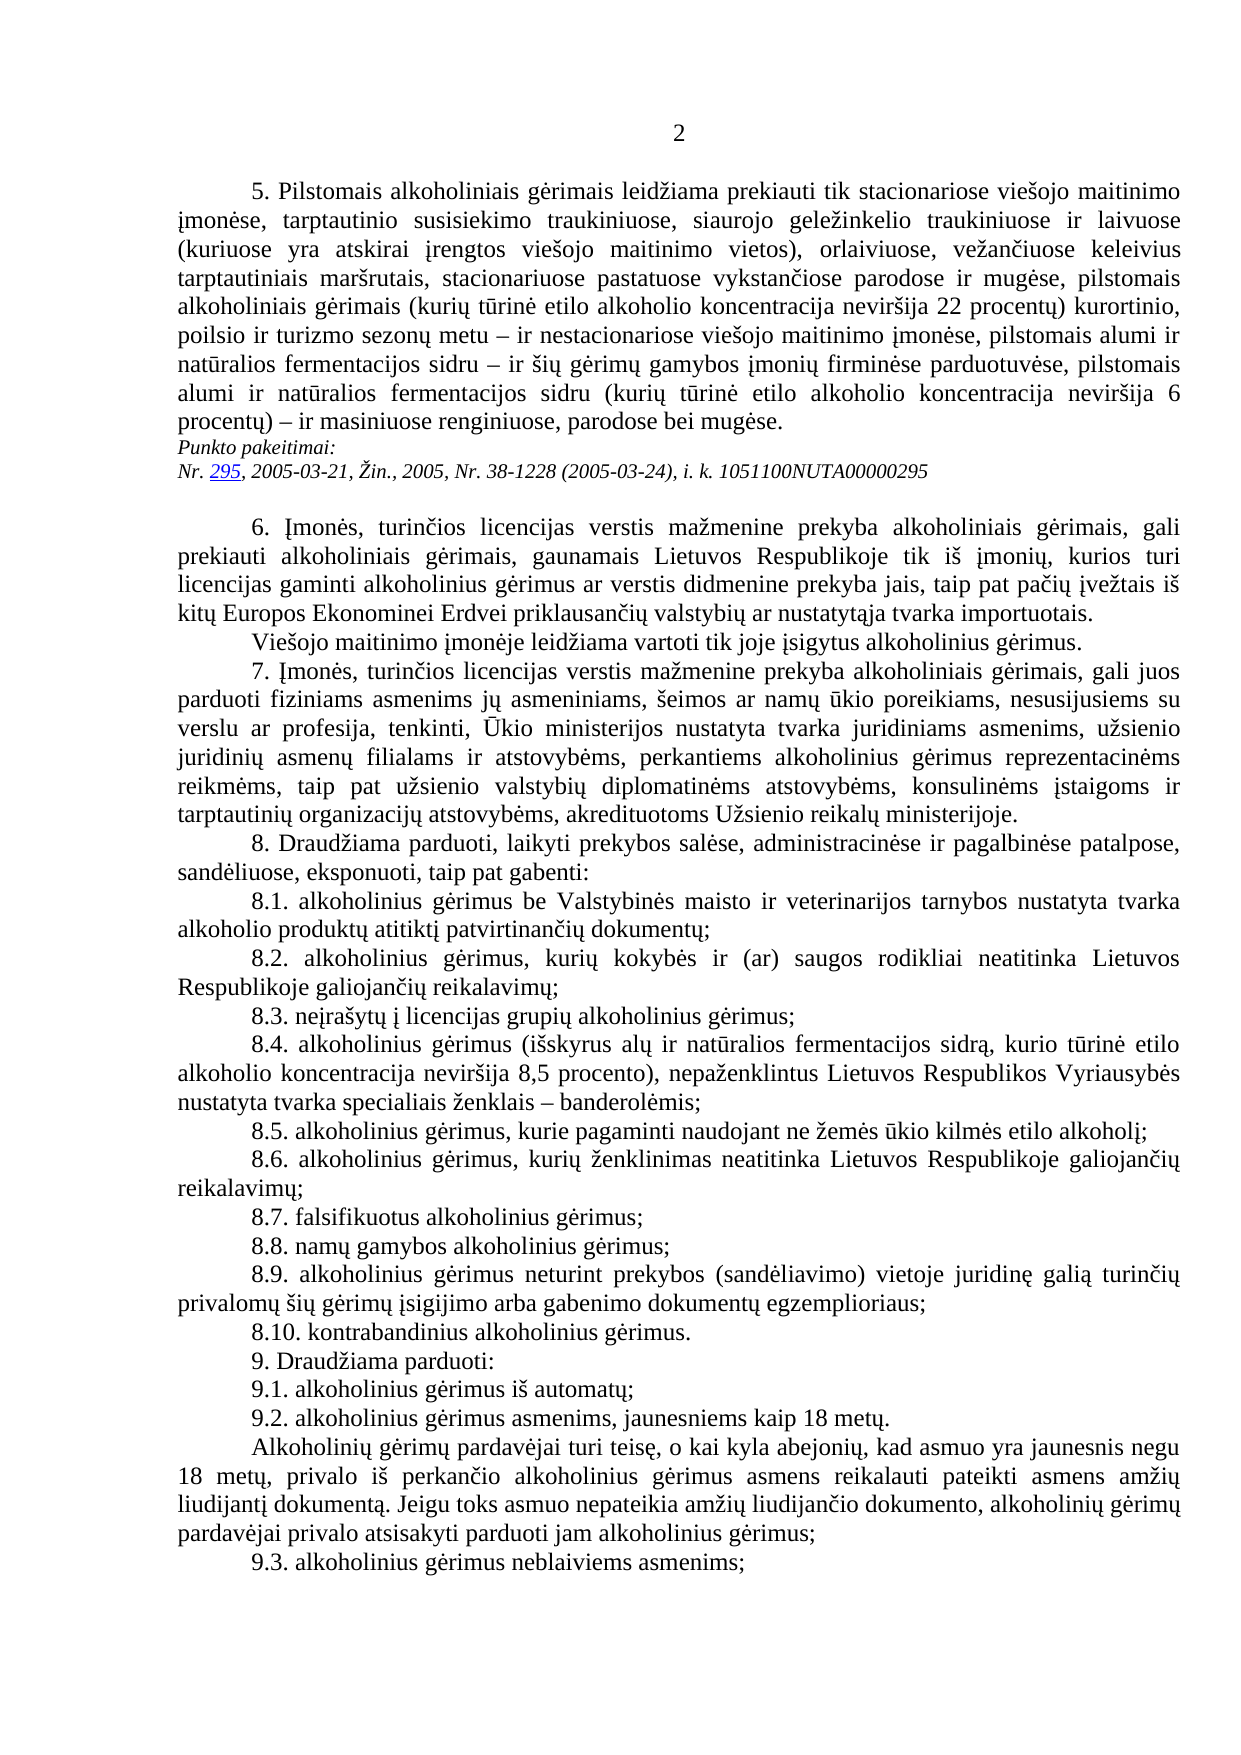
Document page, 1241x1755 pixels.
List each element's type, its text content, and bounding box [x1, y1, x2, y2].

text 9.1. alkoholinius gėrimus iš automatų; [177, 1374, 1181, 1403]
text Viešojo maitinimo įmonėje leidžiama vartoti tik joje įsigytus alkoholinius gėrimus. [177, 627, 1181, 656]
text 8.4. alkoholinius gėrimus (išskyrus alų ir natūralios fermentacijos sidrą, kurio tūrinė etilo alkoholio koncentracija neviršija 8,5 procento), nepaženklintus Lietuvos Respublikos Vyriausybės nustatyta tvarka specialiais ženklais – banderolėmis; [177, 1029, 1181, 1116]
text 8.1. alkoholinius gėrimus be Valstybinės maisto ir veterinarijos tarnybos nustatyta tvarka alkoholio produktų atitiktį patvirtinančių dokumentų; [177, 886, 1181, 943]
text 6. Įmonės, turinčios licencijas verstis mažmenine prekyba alkoholiniais gėrimais, gali prekiauti alkoholiniais gėrimais, gaunamais Lietuvos Respublikoje tik iš įmonių, kurios turi licencijas gaminti alkoholinius gėrimus ar verstis didmenine prekyba jais, taip pat pačių įvežtais iš kitų Europos Ekonominei Erdvei priklausančių valstybių ar nustatytąja tvarka importuotais. [177, 512, 1181, 627]
text 9.3. alkoholinius gėrimus neblaiviems asmenims; [177, 1547, 1181, 1576]
text 8.7. falsifikuotus alkoholinius gėrimus; [177, 1202, 1181, 1231]
text 8.2. alkoholinius gėrimus, kurių kokybės ir (ar) saugos rodikliai neatitinka Lietuvos Respublikoje galiojančių reikalavimų; [177, 943, 1181, 1001]
text 8.6. alkoholinius gėrimus, kurių ženklinimas neatitinka Lietuvos Respublikoje galiojančių reikalavimų; [177, 1144, 1181, 1202]
text 8. Draudžiama parduoti, laikyti prekybos salėse, administracinėse ir pagalbinėse patalpose, sandėliuose, eksponuoti, taip pat gabenti: [177, 828, 1181, 886]
text 5. Pilstomais alkoholiniais gėrimais leidžiama prekiauti tik stacionariose viešojo maitinimo įmonėse, tarptautinio susisiekimo traukiniuose, siaurojo geležinkelio traukiniuose ir laivuose (kuriuose yra atskirai įrengtos viešojo maitinimo vietos), orlaiviuose, vežančiuose keleivius tarptautiniais maršrutais, stacionariuose pastatuose vykstančiose parodose ir mugėse, pilstomais alkoholiniais gėrimais (kurių tūrinė etilo alkoholio koncentracija neviršija 22 procentų) kurortinio, poilsio ir turizmo sezonų metu – ir nestacionariose viešojo maitinimo įmonėse, pilstomais alumi ir natūralios fermentacijos sidru – ir šių gėrimų gamybos įmonių firminėse parduotuvėse, pilstomais alumi ir natūralios fermentacijos sidru (kurių tūrinė etilo alkoholio koncentracija neviršija 6 procentų) – ir masiniuose renginiuose, parodose bei mugėse. [177, 176, 1181, 435]
text 9.2. alkoholinius gėrimus asmenims, jaunesniems kaip 18 metų. [177, 1403, 1181, 1432]
text 8.3. neįrašytų į licencijas grupių alkoholinius gėrimus; [177, 1001, 1181, 1029]
text 7. Įmonės, turinčios licencijas verstis mažmenine prekyba alkoholiniais gėrimais, gali juos parduoti fiziniams asmenims jų asmeniniams, šeimos ar namų ūkio poreikiams, nesusijusiems su verslu ar profesija, tenkinti, Ūkio ministerijos nustatyta tvarka juridiniams asmenims, užsienio juridinių asmenų filialams ir atstovybėms, perkantiems alkoholinius gėrimus reprezentacinėms reikmėms, taip pat užsienio valstybių diplomatinėms atstovybėms, konsulinėms įstaigoms ir tarptautinių organizacijų atstovybėms, akredituotoms Užsienio reikalų ministerijoje. [177, 656, 1181, 828]
text Nr. 295, 2005-03-21, Žin., 2005, Nr. 38-1228 (2005-03-24), i. k. 1051100NUTA00000295 [177, 459, 1181, 483]
text 8.9. alkoholinius gėrimus neturint prekybos (sandėliavimo) vietoje juridinę galią turinčių privalomų šių gėrimų įsigijimo arba gabenimo dokumentų egzemplioriaus; [177, 1259, 1181, 1317]
text 8.5. alkoholinius gėrimus, kurie pagaminti naudojant ne žemės ūkio kilmės etilo alkoholį; [177, 1116, 1181, 1144]
text Punkto pakeitimai: [177, 435, 1181, 459]
text 8.10. kontrabandinius alkoholinius gėrimus. [177, 1317, 1181, 1346]
text Alkoholinių gėrimų pardavėjai turi teisę, o kai kyla abejonių, kad asmuo yra jaunesnis negu 18 metų, privalo iš perkančio alkoholinius gėrimus asmens reikalauti pateikti asmens amžių liudijantį dokumentą. Jeigu toks asmuo nepateikia amžių liudijančio dokumento, alkoholinių gėrimų pardavėjai privalo atsisakyti parduoti jam alkoholinius gėrimus; [177, 1432, 1181, 1547]
text 9. Draudžiama parduoti: [177, 1346, 1181, 1374]
text 8.8. namų gamybos alkoholinius gėrimus; [177, 1231, 1181, 1259]
